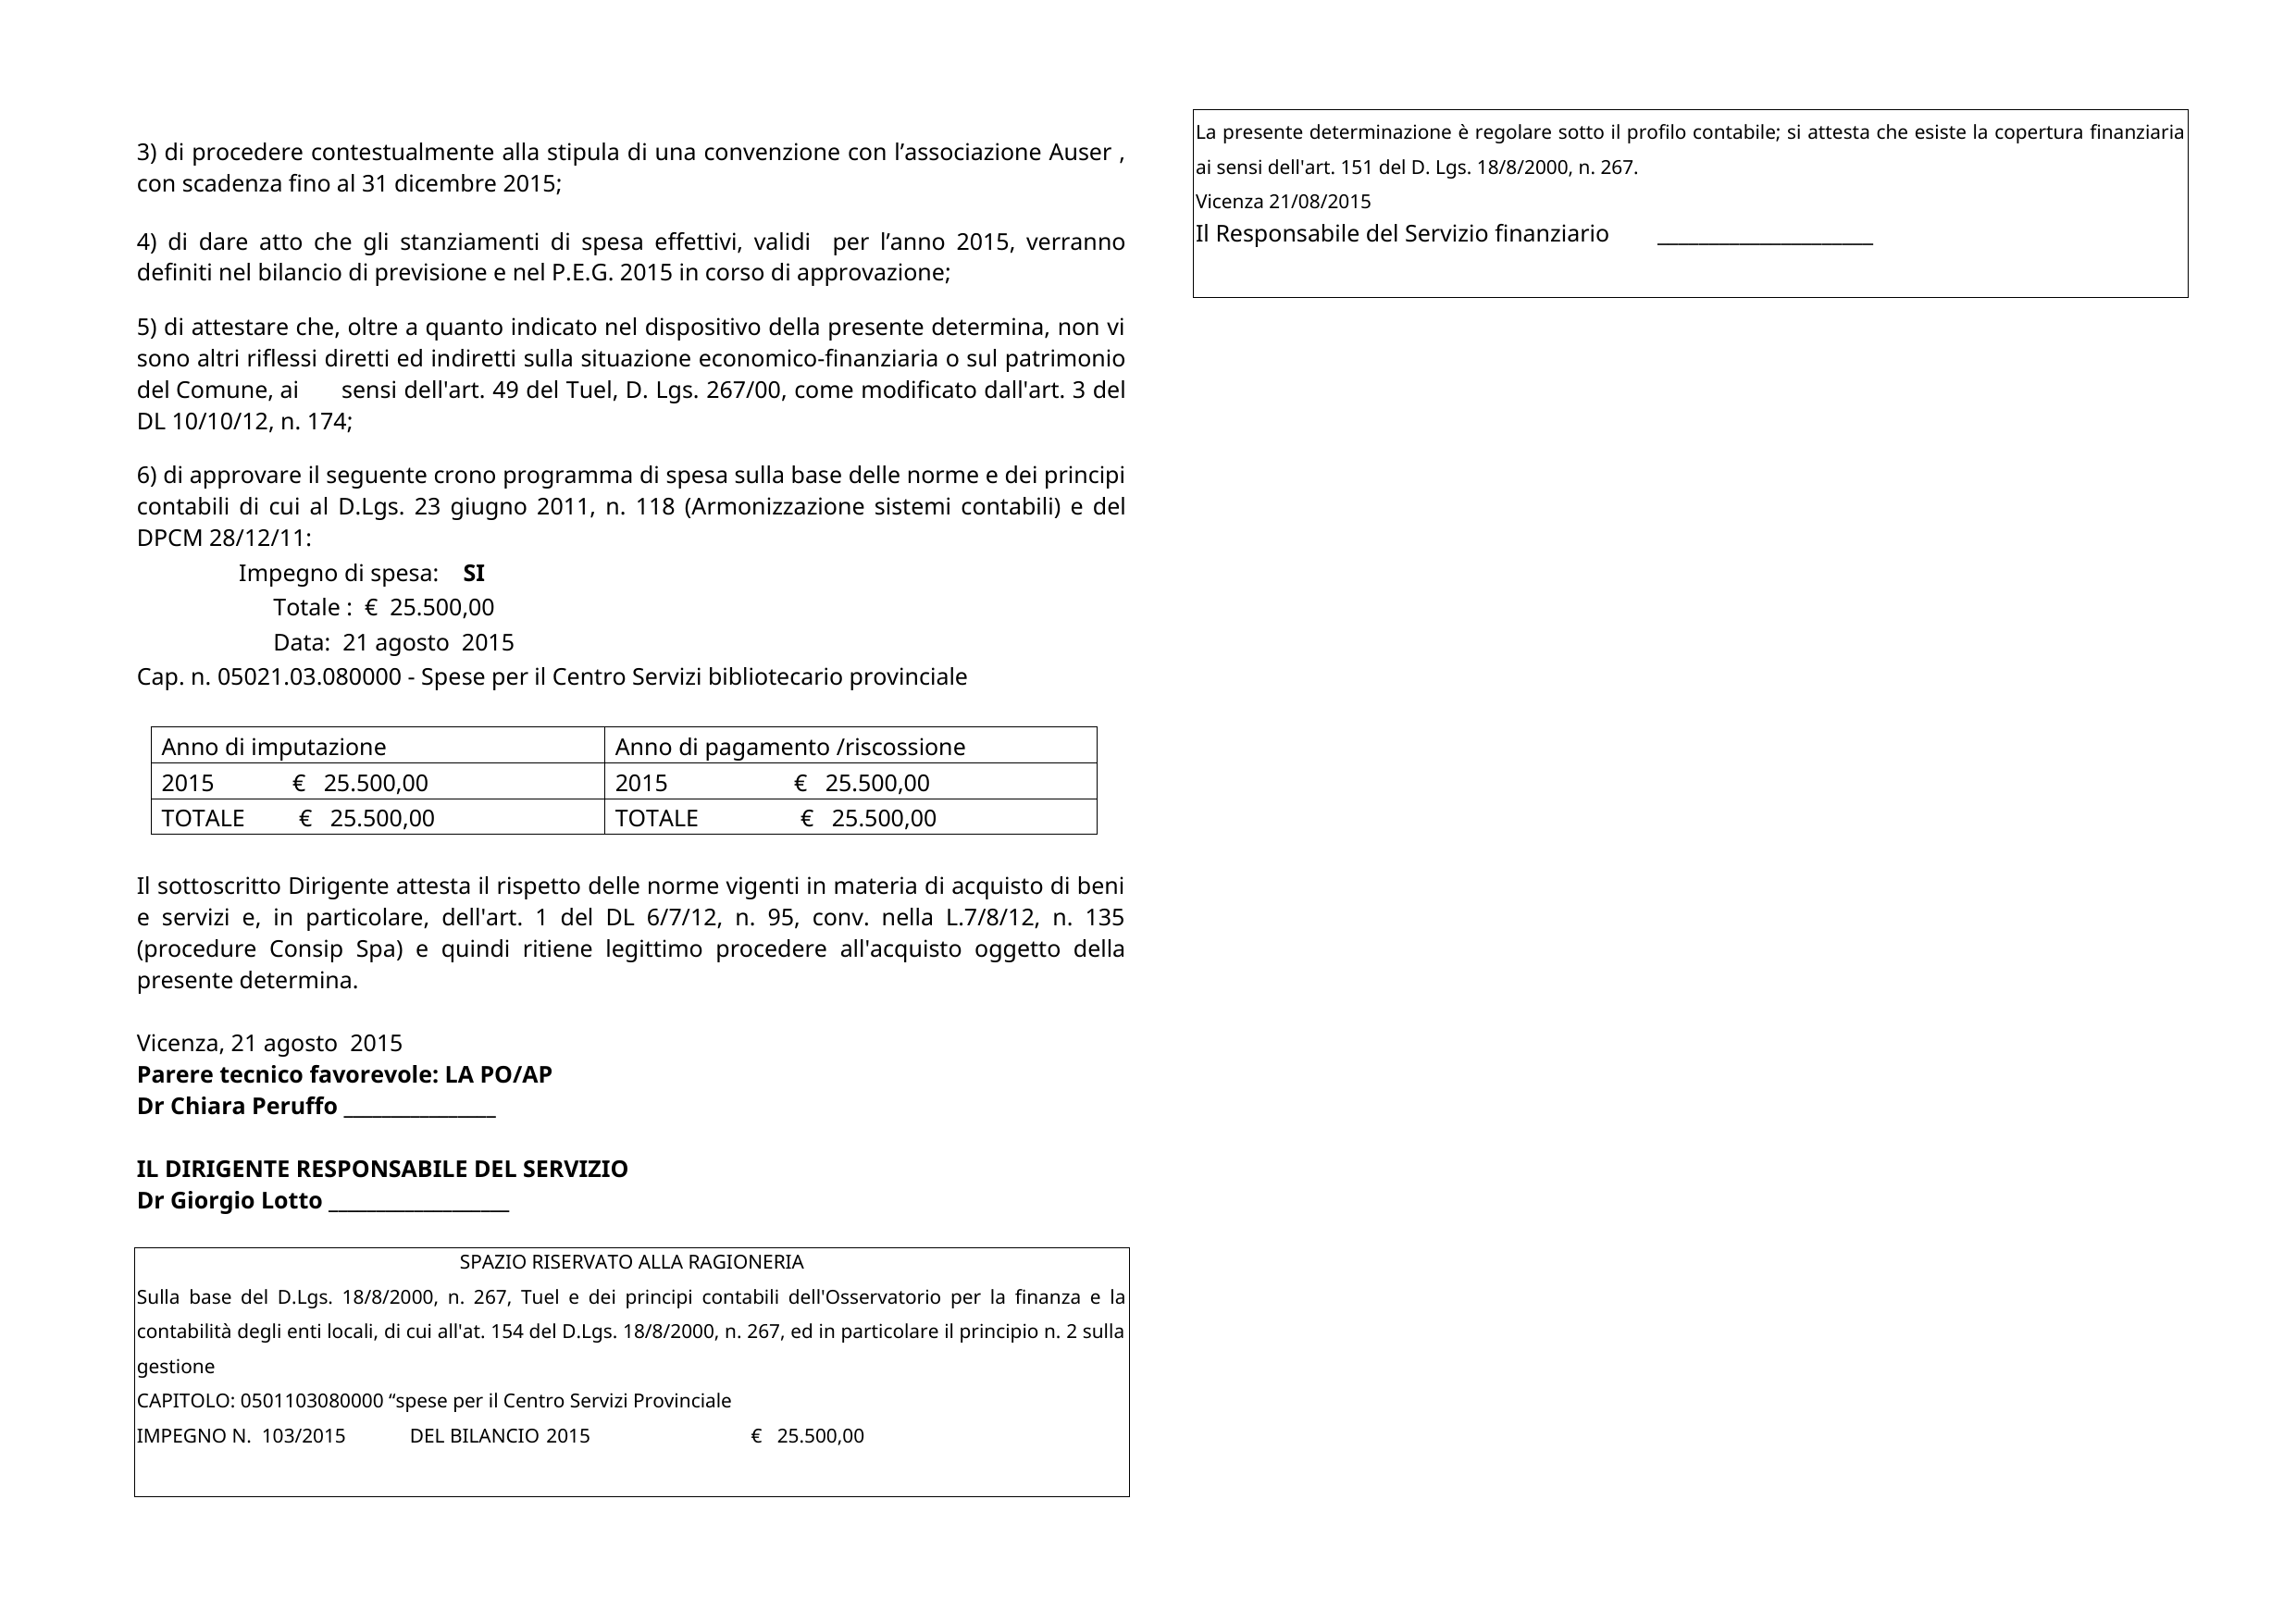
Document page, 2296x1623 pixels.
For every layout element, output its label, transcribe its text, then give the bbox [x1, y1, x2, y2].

text Dr Chiara Peruffo ________________ [137, 1090, 1127, 1121]
text Sulla base del D.Lgs. 18/8/2000, n. 267, Tuel e dei principi contabili dell'Osservatorio per la finanza e la contabilità degli enti locali, di cui all'at. 154 del D.Lgs. 18/8/2000, n. 267, ed in particolare il principio n. 2 sulla gestione [137, 1275, 1127, 1379]
text Data: 21 agosto 2015 [137, 623, 1127, 657]
text Vicenza 21/08/2015 [1196, 180, 2186, 214]
table_header Anno di pagamento /riscossione [605, 727, 1097, 762]
text SPAZIO RISERVATO ALLA RAGIONERIA [135, 1248, 1129, 1275]
text Il Responsabile del Servizio finanziario _____________________ [1194, 214, 2188, 297]
text Vicenza, 21 agosto 2015 [137, 1027, 1127, 1059]
text Dr Giorgio Lotto ___________________ [137, 1184, 1127, 1216]
text 6) di approvare il seguente crono programma di spesa sulla base delle norme e dei principi contabili di cui al D.Lgs. 23 giugno 2011, n. 118 (Armonizzazione sistemi contabili) e del DPCM 28/12/11: [137, 459, 1127, 553]
text IL DIRIGENTE RESPONSABILE DEL SERVIZIO [137, 1153, 1127, 1184]
text 5) di attestare che, oltre a quanto indicato nel dispositivo della presente determina, non vi sono altri riflessi diretti ed indiretti sulla situazione economico-finanziaria o sul patrimonio del Comune, ai sensi dell'art. 49 del Tuel, D. Lgs. 267/00, come modificato dall'art. 3 del DL 10/10/12, n. 174; [137, 310, 1127, 437]
text Impegno di spesa: SI [137, 553, 1127, 588]
table_header Anno di imputazione [152, 727, 604, 762]
text CAPITOLO: 0501103080000 “spese per il Centro Servizi Provinciale [137, 1379, 1127, 1413]
text Totale : € 25.500,00 [137, 588, 1127, 623]
table_cell 2015 € 25.500,00 [152, 763, 604, 798]
text 3) di procedere contestualmente alla stipula di una convenzione con l’associazione Auser , con scadenza fino al 31 dicembre 2015; [137, 136, 1127, 199]
table_cell TOTALE € 25.500,00 [605, 799, 1097, 834]
text Il sottoscritto Dirigente attesta il rispetto delle norme vigenti in materia di acquisto di beni e servizi e, in particolare, dell'art. 1 del DL 6/7/12, n. 95, conv. nella L.7/8/12, n. 135 (procedure Consip Spa) e quindi ritiene legittimo procedere all'acquisto oggetto della presente determina. [137, 869, 1127, 996]
table_cell TOTALE € 25.500,00 [152, 799, 604, 834]
text IMPEGNO N. 103/2015 DEL BILANCIO 2015 € 25.500,00 [135, 1413, 1129, 1496]
text 4) di dare atto che gli stanziamenti di spesa effettivi, validi per l’anno 2015, verranno definiti nel bilancio di previsione e nel P.E.G. 2015 in corso di approvazione; [137, 225, 1127, 288]
text Cap. n. 05021.03.080000 - Spese per il Centro Servizi bibliotecario provinciale [137, 657, 1127, 692]
text Parere tecnico favorevole: LA PO/AP [137, 1059, 1127, 1090]
table_cell 2015 € 25.500,00 [605, 763, 1097, 798]
text La presente determinazione è regolare sotto il profilo contabile; si attesta che esiste la copertura finanziaria ai sensi dell'art. 151 del D. Lgs. 18/8/2000, n. 267. [1194, 110, 2188, 180]
